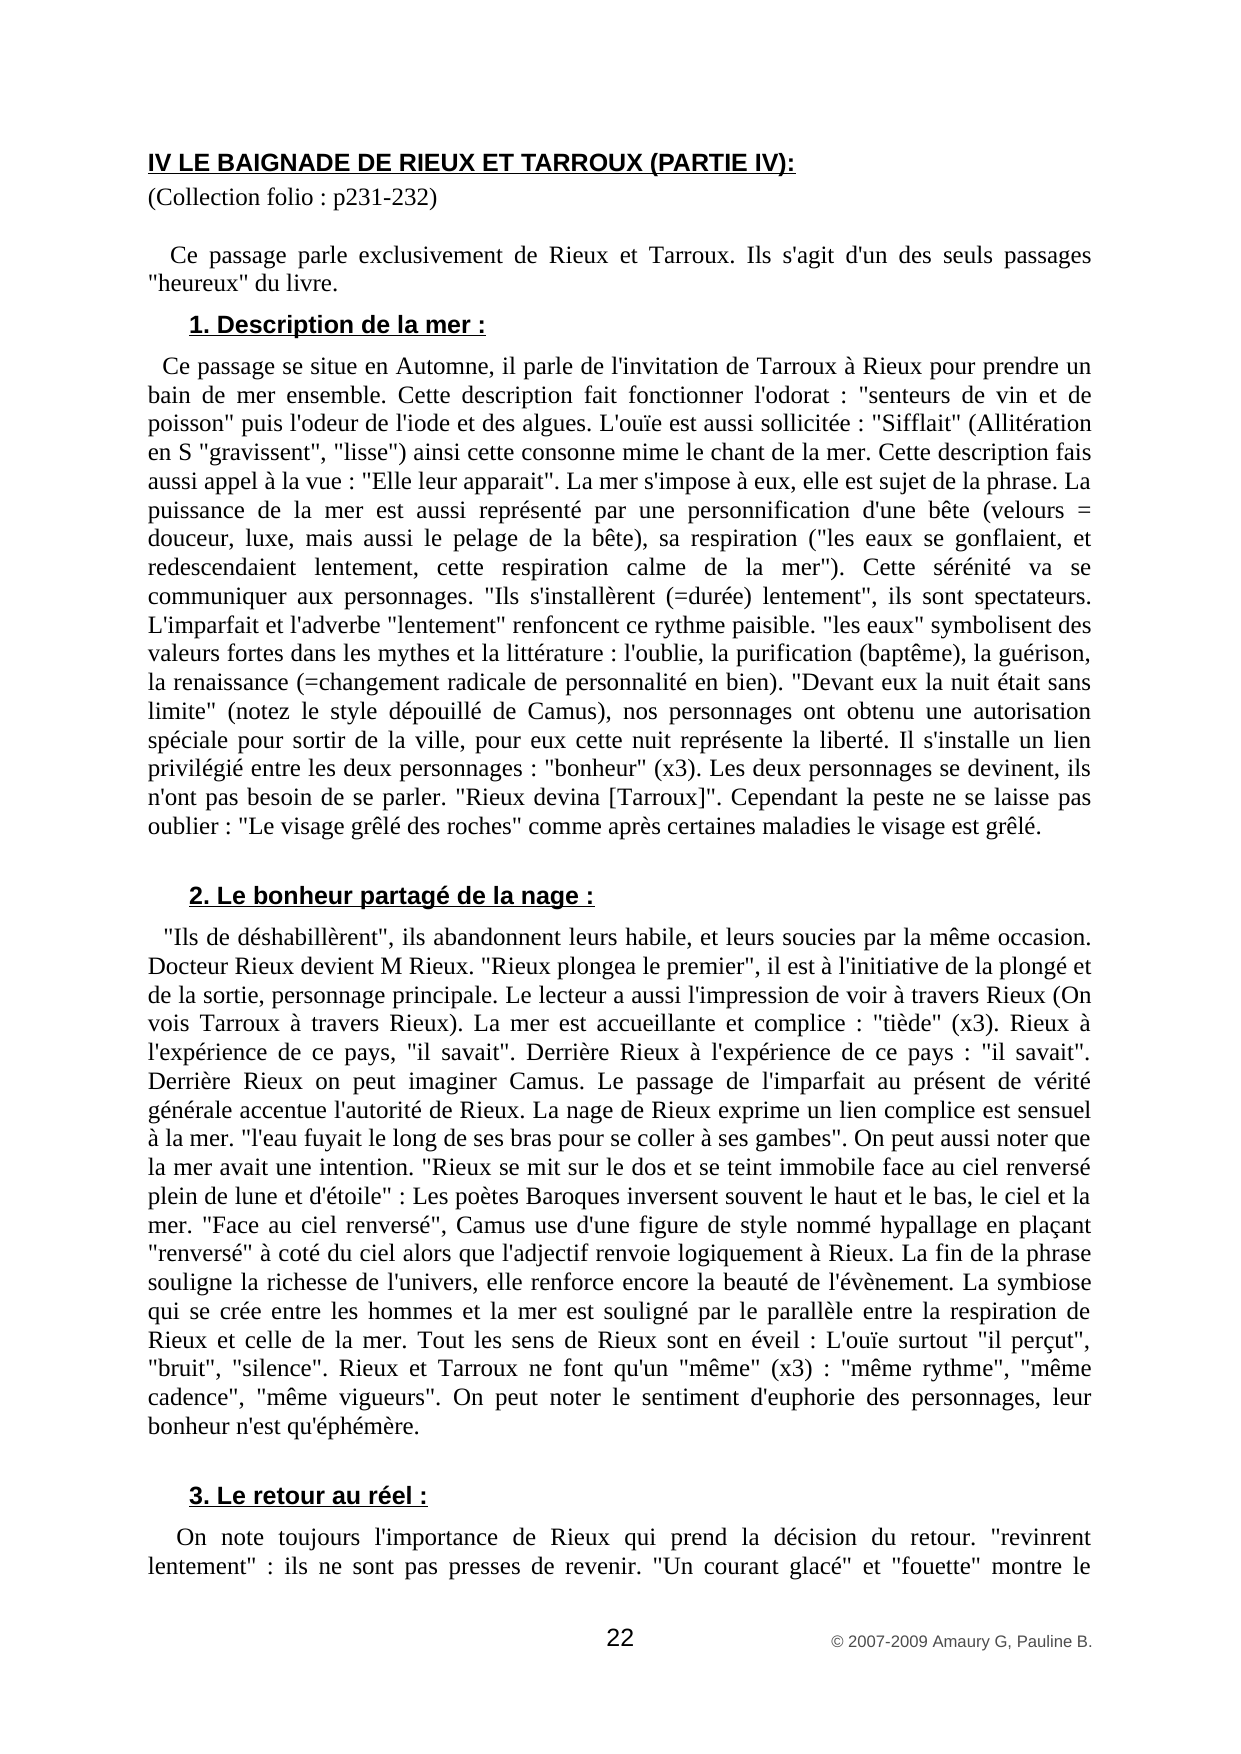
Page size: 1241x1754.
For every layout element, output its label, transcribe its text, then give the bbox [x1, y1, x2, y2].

subtitle 3. Le retour au réel : [189, 1481, 1092, 1510]
text Ce passage se situe en Automne, il parle de l'invitation de Tarroux à Rieux pour prendre un bain de mer ensemble. Cette description fait fonctionner l'odorat : "senteurs de vin et de poisson" puis l'odeur de l'iode et des algues. L'ouïe est aussi sollicitée : "Sifflait" (Allitération en S "gravissent", "lisse") ainsi cette consonne mime le chant de la mer. Cette description fais aussi appel à la vue : "Elle leur apparait". La mer s'impose à eux, elle est sujet de la phrase. La puissance de la mer est aussi représenté par une personnification d'une bête (velours = douceur, luxe, mais aussi le pelage de la bête), sa respiration ("les eaux se gonflaient, et redescendaient lentement, cette respiration calme de la mer"). Cette sérénité va se communiquer aux personnages. "Ils s'installèrent (=durée) lentement", ils sont spectateurs. L'imparfait et l'adverbe "lentement" renfoncent ce rythme paisible. "les eaux" symbolisent des valeurs fortes dans les mythes et la littérature : l'oublie, la purification (baptême), la guérison, la renaissance (=changement radicale de personnalité en bien). "Devant eux la nuit était sans limite" (notez le style dépouillé de Camus), nos personnages ont obtenu une autorisation spéciale pour sortir de la ville, pour eux cette nuit représente la liberté. Il s'installe un lien privilégié entre les deux personnages : "bonheur" (x3). Les deux personnages se devinent, ils n'ont pas besoin de se parler. "Rieux devina [Tarroux]". Cependant la peste ne se laisse pas oublier : "Le visage grêlé des roches" comme après certaines maladies le visage est grêlé. [148, 351, 1092, 840]
text "Ils de déshabillèrent", ils abandonnent leurs habile, et leurs soucies par la même occasion. Docteur Rieux devient M Rieux. "Rieux plongea le premier", il est à l'initiative de la plongé et de la sortie, personnage principale. Le lecteur a aussi l'impression de voir à travers Rieux (On vois Tarroux à travers Rieux). La mer est accueillante et complice : "tiède" (x3). Rieux à l'expérience de ce pays, "il savait". Derrière Rieux à l'expérience de ce pays : "il savait". Derrière Rieux on peut imaginer Camus. Le passage de l'imparfait au présent de vérité générale accentue l'autorité de Rieux. La nage de Rieux exprime un lien complice est sensuel à la mer. "l'eau fuyait le long de ses bras pour se coller à ses gambes". On peut aussi noter que la mer avait une intention. "Rieux se mit sur le dos et se teint immobile face au ciel renversé plein de lune et d'étoile" : Les poètes Baroques inversent souvent le haut et le bas, le ciel et la mer. "Face au ciel renversé", Camus use d'une figure de style nommé hypallage en plaçant "renversé" à coté du ciel alors que l'adjectif renvoie logiquement à Rieux. La fin de la phrase souligne la richesse de l'univers, elle renforce encore la beauté de l'évènement. La symbiose qui se crée entre les hommes et la mer est souligné par le parallèle entre la respiration de Rieux et celle de la mer. Tout les sens de Rieux sont en éveil : L'ouïe surtout "il perçut", "bruit", "silence". Rieux et Tarroux ne font qu'un "même" (x3) : "même rythme", "même cadence", "même vigueurs". On peut noter le sentiment d'euphorie des personnages, leur bonheur n'est qu'éphémère. [148, 922, 1092, 1440]
text Ce passage parle exclusivement de Rieux et Tarroux. Ils s'agit d'un des seuls passages "heureux" du livre. [148, 240, 1092, 297]
subtitle IV Le baignade de Rieux et Tarroux (partie IV): [148, 148, 1092, 176]
text (Collection folio : p231-232) [148, 182, 1092, 211]
subtitle 2. Le bonheur partagé de la nage : [189, 881, 1092, 910]
subtitle 1. Description de la mer : [189, 310, 1092, 338]
text On note toujours l'importance de Rieux qui prend la décision du retour. "revinrent lentement" : ils ne sont pas presses de revenir. "Un courant glacé" et "fouette" montre le [148, 1522, 1092, 1580]
